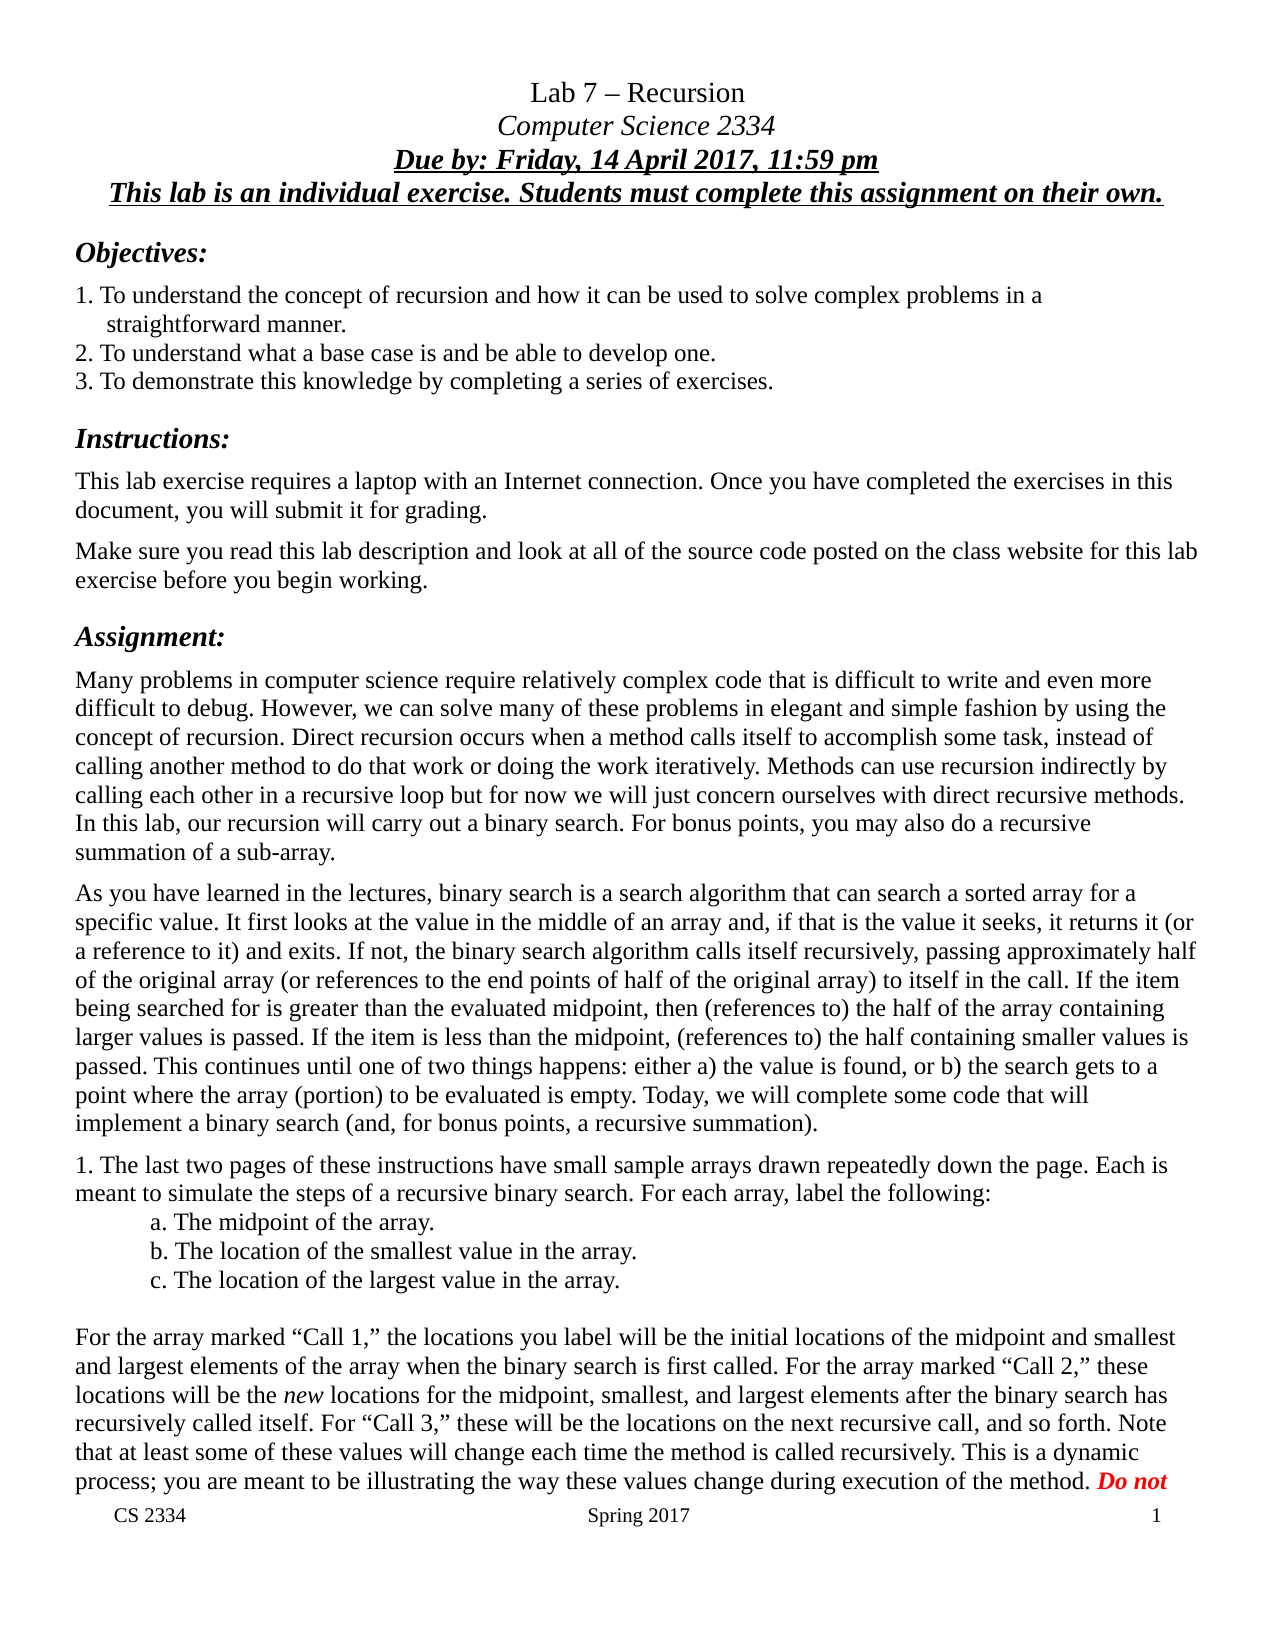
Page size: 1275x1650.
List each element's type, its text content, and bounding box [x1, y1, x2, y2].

text Many problems in computer science require relatively complex code that is difficult to write and even more difficult to debug. However, we can solve many of these problems in elegant and simple fashion by using the concept of recursion. Direct recursion occurs when a method calls itself to accomplish some task, instead of calling another method to do that work or doing the work iteratively. Methods can use recursion indirectly by calling each other in a recursive loop but for now we will just concern ourselves with direct recursive methods. In this lab, our recursion will carry out a binary search. For bonus points, you may also do a recursive summation of a sub-array. [75, 665, 1200, 866]
list The location of the smallest value in the array. [150, 1236, 1200, 1265]
subtitle Instructions: [75, 421, 1200, 454]
subtitle Objectives: [75, 235, 1200, 268]
list To understand what a base case is and be able to develop one. [75, 338, 1200, 366]
text Make sure you read this lab description and look at all of the source code posted on the class website for this lab exercise before you begin working. [75, 536, 1200, 594]
text This lab exercise requires a laptop with an Internet connection. Once you have completed the exercises in this document, you will submit it for grading. [75, 466, 1200, 524]
text As you have learned in the lectures, binary search is a search algorithm that can search a sorted array for a specific value. It first looks at the value in the middle of an array and, if that is the value it seeks, it returns it (or a reference to it) and exits. If not, the binary search algorithm calls itself recursively, passing approximately half of the original array (or references to the end points of half of the original array) to itself in the call. If the item being searched for is greater than the evaluated midpoint, then (references to) the half of the array containing larger values is passed. If the item is less than the midpoint, (references to) the half containing smaller values is passed. This continues until one of two things happens: either a) the value is found, or b) the search gets to a point where the array (portion) to be evaluated is empty. Today, we will complete some code that will implement a binary search (and, for bonus points, a recursive summation). [75, 878, 1200, 1137]
list The midpoint of the array. [150, 1207, 1200, 1236]
subtitle This lab is an individual exercise. Students must complete this assignment on their own. [75, 176, 1200, 209]
list To demonstrate this knowledge by completing a series of exercises. [75, 366, 1200, 395]
text Computer Science 2334 [75, 108, 1200, 142]
subtitle Assignment: [75, 619, 1200, 653]
list The last two pages of these instructions have small sample arrays drawn repeatedly down the page. Each is meant to simulate the steps of a recursive binary search. For each array, label the following: [75, 1150, 1200, 1207]
list To understand the concept of recursion and how it can be used to solve complex problems in a straightforward manner. [75, 280, 1200, 338]
title Due by: Friday, 14 April 2017, 11:59 pm [75, 142, 1200, 176]
list For the array marked “Call 1,” the locations you label will be the initial locations of the midpoint and smallest and largest elements of the array when the binary search is first called. For the array marked “Call 2,” these locations will be the new locations for the midpoint, smallest, and largest elements after the binary search has recursively called itself. For “Call 3,” these will be the locations on the next recursive call, and so forth. Note that at least some of these values will change each time the method is called recursively. This is a dynamic process; you are meant to be illustrating the way these values change during execution of the method. Do not [75, 1322, 1200, 1495]
list The location of the largest value in the array. [150, 1265, 1200, 1293]
text Lab 7 – Recursion [75, 75, 1200, 108]
